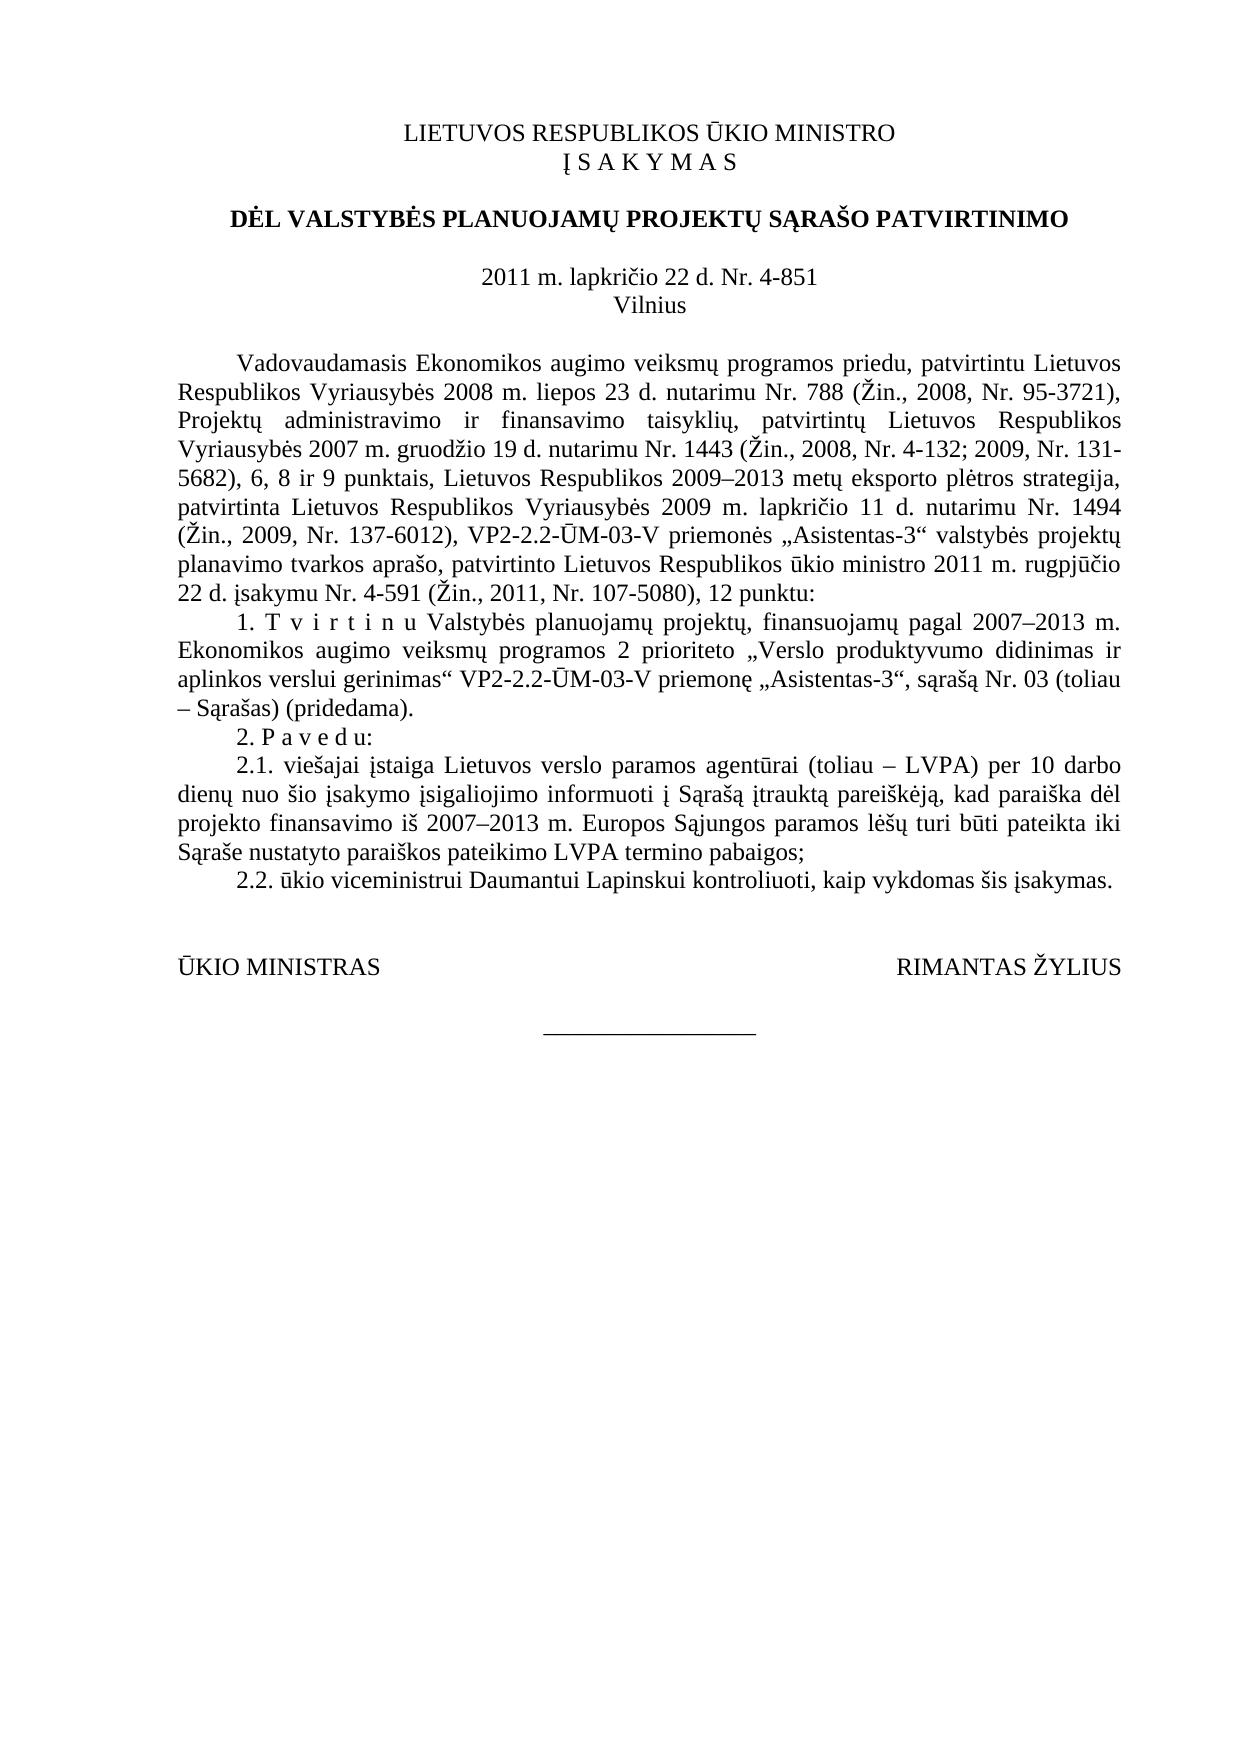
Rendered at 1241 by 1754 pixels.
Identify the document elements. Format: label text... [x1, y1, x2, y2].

text Ūkio ministras Rimantas Žylius [177, 952, 1122, 981]
text 2.1. viešajai įstaiga Lietuvos verslo paramos agentūrai (toliau – LVPA) per 10 darbo dienų nuo šio įsakymo įsigaliojimo informuoti į Sąrašą įtrauktą pareiškėją, kad paraiška dėl projekto finansavimo iš 2007–2013 m. Europos Sąjungos paramos lėšų turi būti pateikta iki Sąraše nustatyto paraiškos pateikimo LVPA termino pabaigos; [177, 751, 1122, 866]
text LIETUVOS RESPUBLIKOS ŪKIO MINISTRO [177, 118, 1122, 147]
text į s a k y m a s [177, 147, 1122, 176]
text 2. P a v e d u: [177, 722, 1122, 751]
text 1. T v i r t i n u Valstybės planuojamų projektų, finansuojamų pagal 2007–2013 m. Ekonomikos augimo veiksmų programos 2 prioriteto „Verslo produktyvumo didinimas ir aplinkos verslui gerinimas“ VP2-2.2-ŪM-03-V priemonę „Asistentas-3“, sąrašą Nr. 03 (toliau – Sąrašas) (pridedama). [177, 607, 1122, 722]
text _________________ [177, 1009, 1122, 1038]
text 2011 m. lapkričio 22 d. Nr. 4-851 [177, 262, 1122, 291]
text Vadovaudamasis Ekonomikos augimo veiksmų programos priedu, patvirtintu Lietuvos Respublikos Vyriausybės 2008 m. liepos 23 d. nutarimu Nr. 788 (Žin., 2008, Nr. 95-3721), Projektų administravimo ir finansavimo taisyklių, patvirtintų Lietuvos Respublikos Vyriausybės 2007 m. gruodžio 19 d. nutarimu Nr. 1443 (Žin., 2008, Nr. 4-132; 2009, Nr. 131-5682), 6, 8 ir 9 punktais, Lietuvos Respublikos 2009–2013 metų eksporto plėtros strategija, patvirtinta Lietuvos Respublikos Vyriausybės 2009 m. lapkričio 11 d. nutarimu Nr. 1494 (Žin., 2009, Nr. 137-6012), VP2-2.2-ŪM-03-V priemonės „Asistentas-3“ valstybės projektų planavimo tvarkos aprašo, patvirtinto Lietuvos Respublikos ūkio ministro 2011 m. rugpjūčio 22 d. įsakymu Nr. 4-591 (Žin., 2011, Nr. 107-5080), 12 punktu: [177, 348, 1122, 607]
text 2.2. ūkio viceministrui Daumantui Lapinskui kontroliuoti, kaip vykdomas šis įsakymas. [177, 866, 1122, 894]
text DĖL VALSTYBĖS Planuojamų projektų sąrašo patvirtinimo [177, 204, 1122, 233]
text Vilnius [177, 291, 1122, 319]
